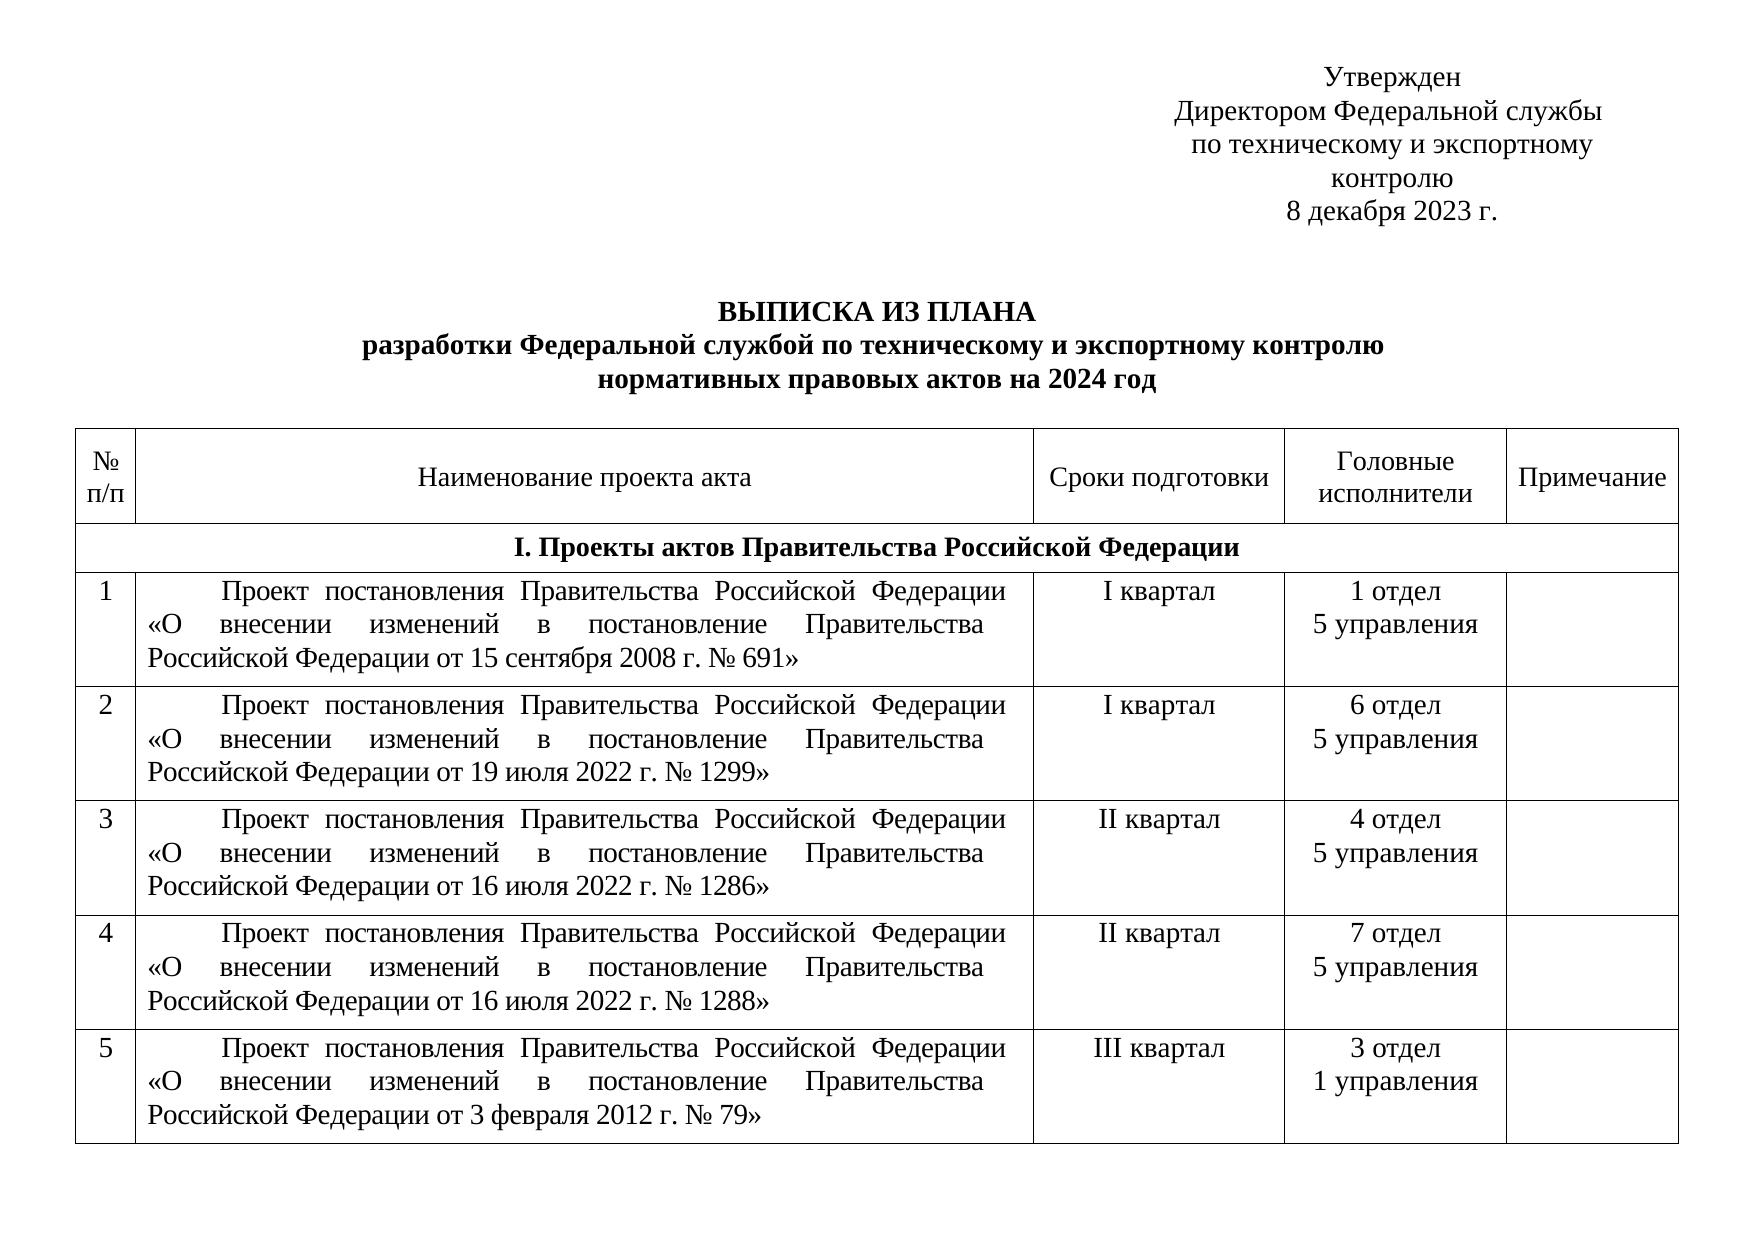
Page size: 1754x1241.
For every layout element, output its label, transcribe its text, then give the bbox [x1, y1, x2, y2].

table_cell [1507, 573, 1678, 686]
table_cell Проект постановления Правительства Российской Федерации «О внесении изменений в постановление Правительства Российской Федерации от 19 июля 2022 г. № 1299» [136, 687, 1033, 800]
table_cell [1507, 1030, 1678, 1143]
table_cell [1507, 687, 1678, 800]
table_cell 3 [76, 801, 135, 914]
table_cell Проект постановления Правительства Российской Федерации «О внесении изменений в постановление Правительства Российской Федерации от 16 июля 2022 г. № 1288» [136, 916, 1033, 1029]
text разработки Федеральной службой по техническому и экспортному контролю нормативных правовых актов на 2024 год [89, 327, 1665, 394]
text ВЫПИСКА ИЗ ПЛАНА [89, 294, 1665, 327]
table_cell 4 [76, 916, 135, 1029]
table_cell [1507, 801, 1678, 914]
table_cell II квартал [1034, 801, 1284, 914]
table_header Утвержден Директором Федеральной службы по техническому и экспортному контролю 8 декабря 2023 г. [1119, 59, 1665, 227]
table_cell 6 отдел 5 управления [1285, 687, 1506, 800]
table_cell [1507, 916, 1678, 1029]
table_cell Проект постановления Правительства Российской Федерации «О внесении изменений в постановление Правительства Российской Федерации от 3 февраля 2012 г. № 79» [136, 1030, 1033, 1143]
table_cell 4 отдел 5 управления [1285, 801, 1506, 914]
table_cell 1 отдел 5 управления [1285, 573, 1506, 686]
table_header № п/п [76, 429, 135, 523]
table_cell 2 [76, 687, 135, 800]
table_cell I квартал [1034, 687, 1284, 800]
table_cell III квартал [1034, 1030, 1284, 1143]
table_cell I. Проекты актов Правительства Российской Федерации [76, 524, 1678, 572]
table_cell 1 [76, 573, 135, 686]
table_cell 3 отдел 1 управления [1285, 1030, 1506, 1143]
table_cell 5 [76, 1030, 135, 1143]
table_header Головные исполнители [1285, 429, 1506, 523]
table_cell I квартал [1034, 573, 1284, 686]
table_header Сроки подготовки [1034, 429, 1284, 523]
table_cell Проект постановления Правительства Российской Федерации «О внесении изменений в постановление Правительства Российской Федерации от 16 июля 2022 г. № 1286» [136, 801, 1033, 914]
table_header Наименование проекта акта [136, 429, 1033, 523]
table_cell II квартал [1034, 916, 1284, 1029]
table_header Примечание [1507, 429, 1678, 523]
table_cell 7 отдел 5 управления [1285, 916, 1506, 1029]
table_cell Проект постановления Правительства Российской Федерации «О внесении изменений в постановление Правительства Российской Федерации от 15 сентября 2008 г. № 691» [136, 573, 1033, 686]
